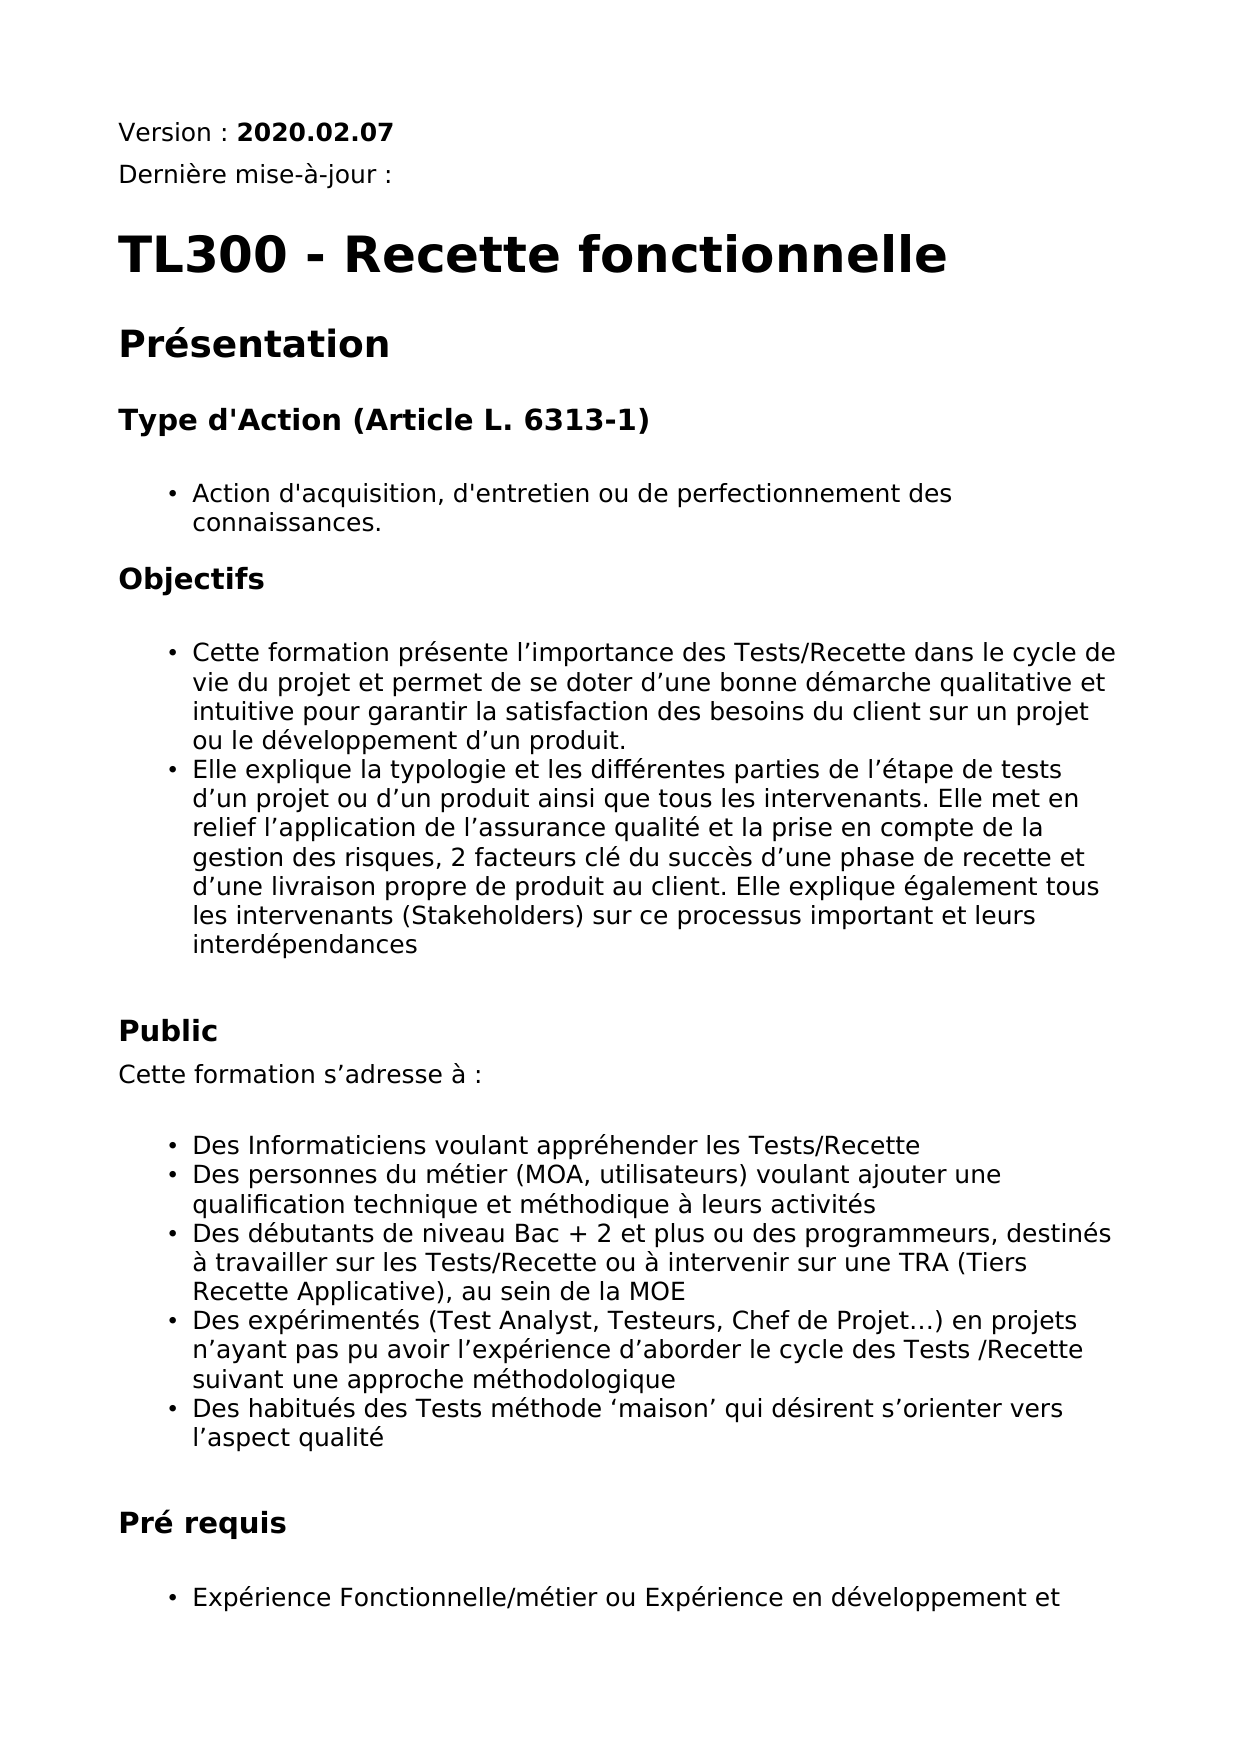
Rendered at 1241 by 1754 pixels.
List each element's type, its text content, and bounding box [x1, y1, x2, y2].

list Des habitués des Tests méthode ‘maison’ qui désirent s’orienter vers l’aspect qualité [177, 1394, 1122, 1452]
subtitle Objectifs [118, 563, 1122, 597]
list Des Informaticiens voulant appréhender les Tests/Recette [177, 1131, 1122, 1161]
text Version : 2020.02.07 [118, 118, 1122, 147]
subtitle Pré requis [118, 1507, 1122, 1541]
list Elle explique la typologie et les différentes parties de l’étape de tests d’un projet ou d’un produit ainsi que tous les intervenants. Elle met en relief l’application de l’assurance qualité et la prise en compte de la gestion des risques, 2 facteurs clé du succès d’une phase de recette et d’une livraison propre de produit au client. Elle explique également tous les intervenants (Stakeholders) sur ce processus important et leurs interdépendances [177, 755, 1122, 959]
subtitle Présentation [118, 322, 1122, 366]
subtitle Public [118, 1014, 1122, 1048]
list Des personnes du métier (MOA, utilisateurs) voulant ajouter une qualification technique et méthodique à leurs activités [177, 1161, 1122, 1219]
subtitle TL300 - Recette fonctionnelle [118, 226, 1122, 285]
text Dernière mise-à-jour : [118, 160, 1122, 189]
list Des débutants de niveau Bac + 2 et plus ou des programmeurs, destinés à travailler sur les Tests/Recette ou à intervenir sur une TRA (Tiers Recette Applicative), au sein de la MOE [177, 1219, 1122, 1306]
list Cette formation présente l’importance des Tests/Recette dans le cycle de vie du projet et permet de se doter d’une bonne démarche qualitative et intuitive pour garantir la satisfaction des besoins du client sur un projet ou le développement d’un produit. [177, 638, 1122, 755]
subtitle Type d'Action (Article L. 6313-1) [118, 403, 1122, 437]
list Expérience Fonctionnelle/métier ou Expérience en développement et [177, 1583, 1122, 1612]
list Des expérimentés (Test Analyst, Testeurs, Chef de Projet…) en projets n’ayant pas pu avoir l’expérience d’aborder le cycle des Tests /Recette suivant une approche méthodologique [177, 1306, 1122, 1394]
text Cette formation s’adresse à : [118, 1060, 1122, 1089]
list Action d'acquisition, d'entretien ou de perfectionnement des connaissances. [177, 479, 1122, 538]
